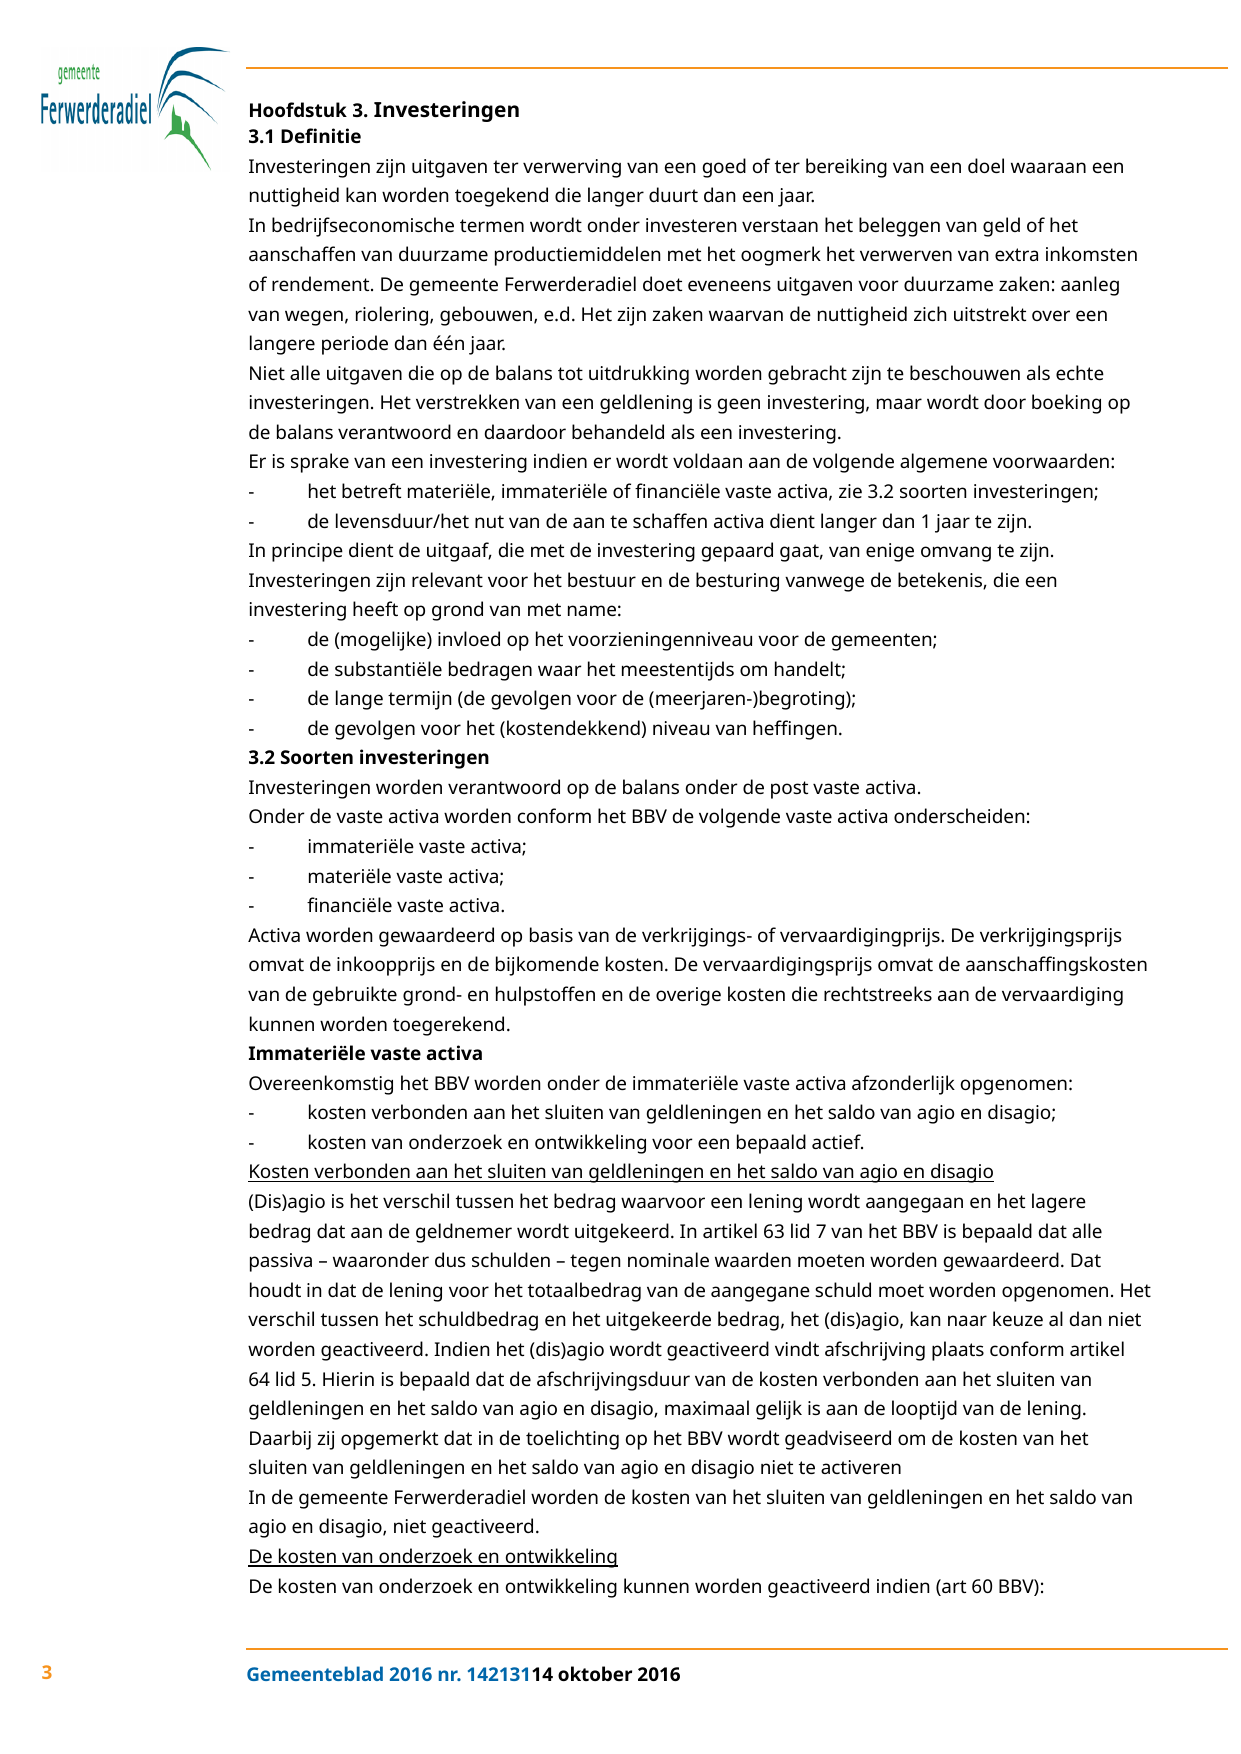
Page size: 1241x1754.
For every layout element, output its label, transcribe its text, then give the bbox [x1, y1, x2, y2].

text In bedrijfseconomische termen wordt onder investeren verstaan het beleggen van geld of het aanschaffen van duurzame productiemiddelen met het oogmerk het verwerven van extra inkomsten of rendement. De gemeente Ferwerderadiel doet eveneens uitgaven voor duurzame zaken: aanleg van wegen, riolering, gebouwen, e.d. Het zijn zaken waarvan de nuttigheid zich uitstrekt over een langere periode dan één jaar. [248, 212, 1152, 356]
text Kosten verbonden aan het sluiten van geldleningen en het saldo van agio en disagio [248, 1159, 1152, 1184]
text Overeenkomstig het BBV worden onder de immateriële vaste activa afzonderlijk opgenomen: [248, 1070, 1152, 1096]
text (Dis)agio is het verschil tussen het bedrag waarvoor een lening wordt aangegaan en het lagere bedrag dat aan de geldnemer wordt uitgekeerd. In artikel 63 lid 7 van het BBV is bepaald dat alle passiva – waaronder dus schulden – tegen nominale waarden moeten worden gewaardeerd. Dat houdt in dat de lening voor het totaalbedrag van de aangegane schuld moet worden opgenomen. Het verschil tussen het schuldbedrag en het uitgekeerde bedrag, het (dis)agio, kan naar keuze al dan niet worden geactiveerd. Indien het (dis)agio wordt geactiveerd vindt afschrijving plaats conform artikel 64 lid 5. Hierin is bepaald dat de afschrijvingsduur van de kosten verbonden aan het sluiten van geldleningen en het saldo van agio en disagio, maximaal gelijk is aan de looptijd van de lening. Daarbij zij opgemerkt dat in de toelichting op het BBV wordt geadviseerd om de kosten van het sluiten van geldleningen en het saldo van agio en disagio niet te activeren [248, 1188, 1152, 1480]
text Investeringen zijn relevant voor het bestuur en de besturing vanwege de betekenis, die een investering heeft op grond van met name: [248, 567, 1152, 622]
text De kosten van onderzoek en ontwikkeling kunnen worden geactiveerd indien (art 60 BBV): [248, 1573, 1152, 1598]
text Er is sprake van een investering indien er wordt voldaan aan de volgende algemene voorwaarden: [248, 449, 1152, 474]
list het betreft materiële, immateriële of financiële vaste activa, zie 3.2 soorten investeringen; [248, 478, 1152, 504]
list financiële vaste activa. [248, 892, 1152, 918]
text In de gemeente Ferwerderadiel worden de kosten van het sluiten van geldleningen en het saldo van agio en disagio, niet geactiveerd. [248, 1484, 1152, 1539]
list kosten verbonden aan het sluiten van geldleningen en het saldo van agio en disagio; [248, 1099, 1152, 1125]
text In principe dient de uitgaaf, die met de investering gepaard gaat, van enige omvang te zijn. [248, 537, 1152, 563]
picture [41, 47, 231, 172]
list materiële vaste activa; [248, 863, 1152, 888]
text De kosten van onderzoek en ontwikkeling [248, 1543, 1152, 1569]
list kosten van onderzoek en ontwikkeling voor een bepaald actief. [248, 1129, 1152, 1155]
text Onder de vaste activa worden conform het BBV de volgende vaste activa onderscheiden: [248, 804, 1152, 829]
text 3.1 Definitie [248, 123, 1152, 149]
list de gevolgen voor het (kostendekkend) niveau van heffingen. [248, 715, 1152, 741]
list de substantiële bedragen waar het meestentijds om handelt; [248, 656, 1152, 681]
list immateriële vaste activa; [248, 833, 1152, 859]
list de levensduur/het nut van de aan te schaffen activa dient langer dan 1 jaar te zijn. [248, 508, 1152, 533]
text Niet alle uitgaven die op de balans tot uitdrukking worden gebracht zijn te beschouwen als echte investeringen. Het verstrekken van een geldlening is geen investering, maar wordt door boeking op de balans verantwoord en daardoor behandeld als een investering. [248, 360, 1152, 445]
text Investeringen zijn uitgaven ter verwerving van een goed of ter bereiking van een doel waaraan een nuttigheid kan worden toegekend die langer duurt dan een jaar. [248, 153, 1152, 208]
text Hoofdstuk 3. Investeringen [248, 95, 1152, 123]
text 3.2 Soorten investeringen [248, 744, 1152, 770]
list de lange termijn (de gevolgen voor de (meerjaren-)begroting); [248, 685, 1152, 711]
text Immateriële vaste activa [248, 1040, 1152, 1066]
list de (mogelijke) invloed op het voorzieningenniveau voor de gemeenten; [248, 626, 1152, 652]
text Activa worden gewaardeerd op basis van de verkrijgings- of vervaardigingprijs. De verkrijgingsprijs omvat de inkoopprijs en de bijkomende kosten. De vervaardigingsprijs omvat de aanschaffingskosten van de gebruikte grond- en hulpstoffen en de overige kosten die rechtstreeks aan de vervaardiging kunnen worden toegerekend. [248, 922, 1152, 1036]
text Investeringen worden verantwoord op de balans onder de post vaste activa. [248, 774, 1152, 800]
